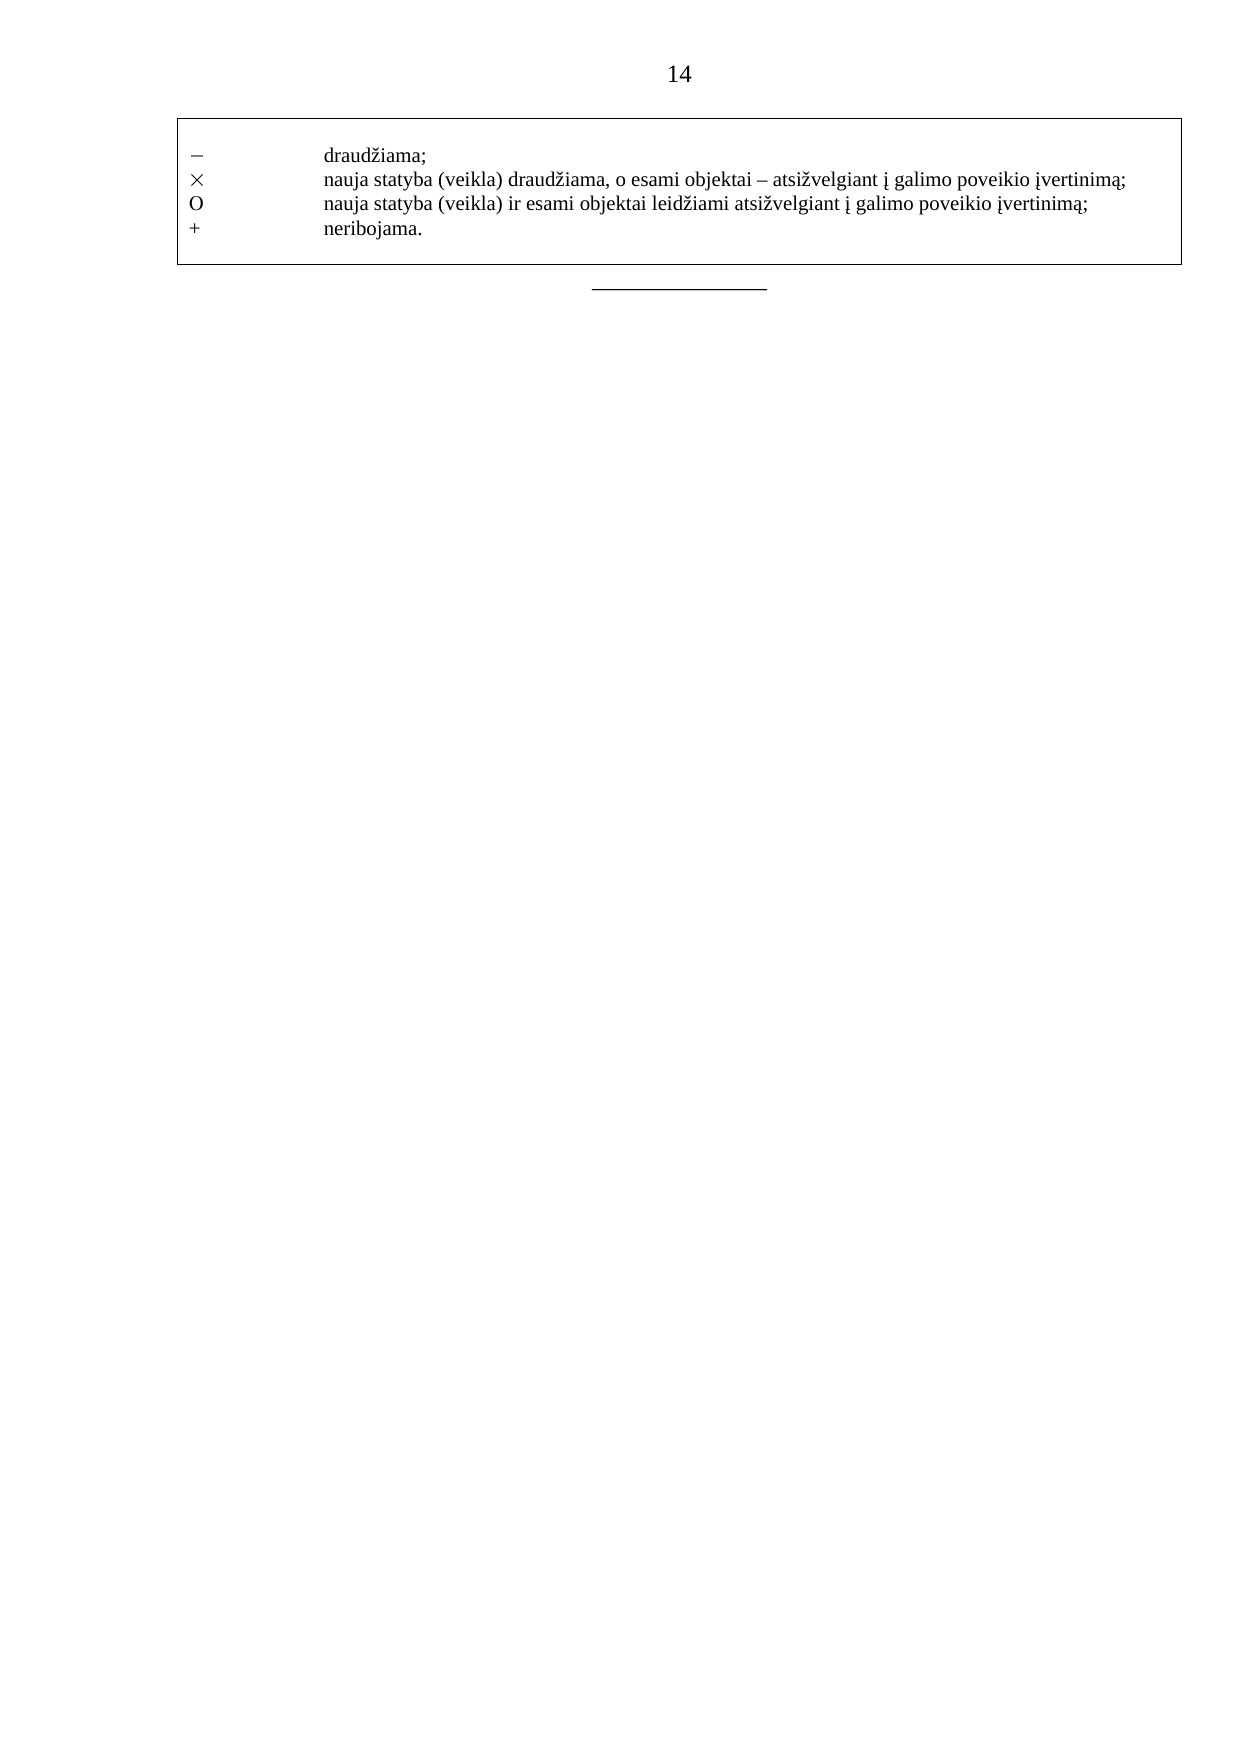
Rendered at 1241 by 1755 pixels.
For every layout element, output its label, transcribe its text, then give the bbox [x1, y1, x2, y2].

text ______________ [177, 265, 1181, 293]
table_cell  draudžiama;  nauja statyba (veikla) draudžiama, o esami objektai – atsižvelgiant į galimo poveikio įvertinimą;  nauja statyba (veikla) ir esami objektai leidžiami atsižvelgiant į galimo poveikio įvertinimą; + neribojama. [178, 119, 1181, 263]
